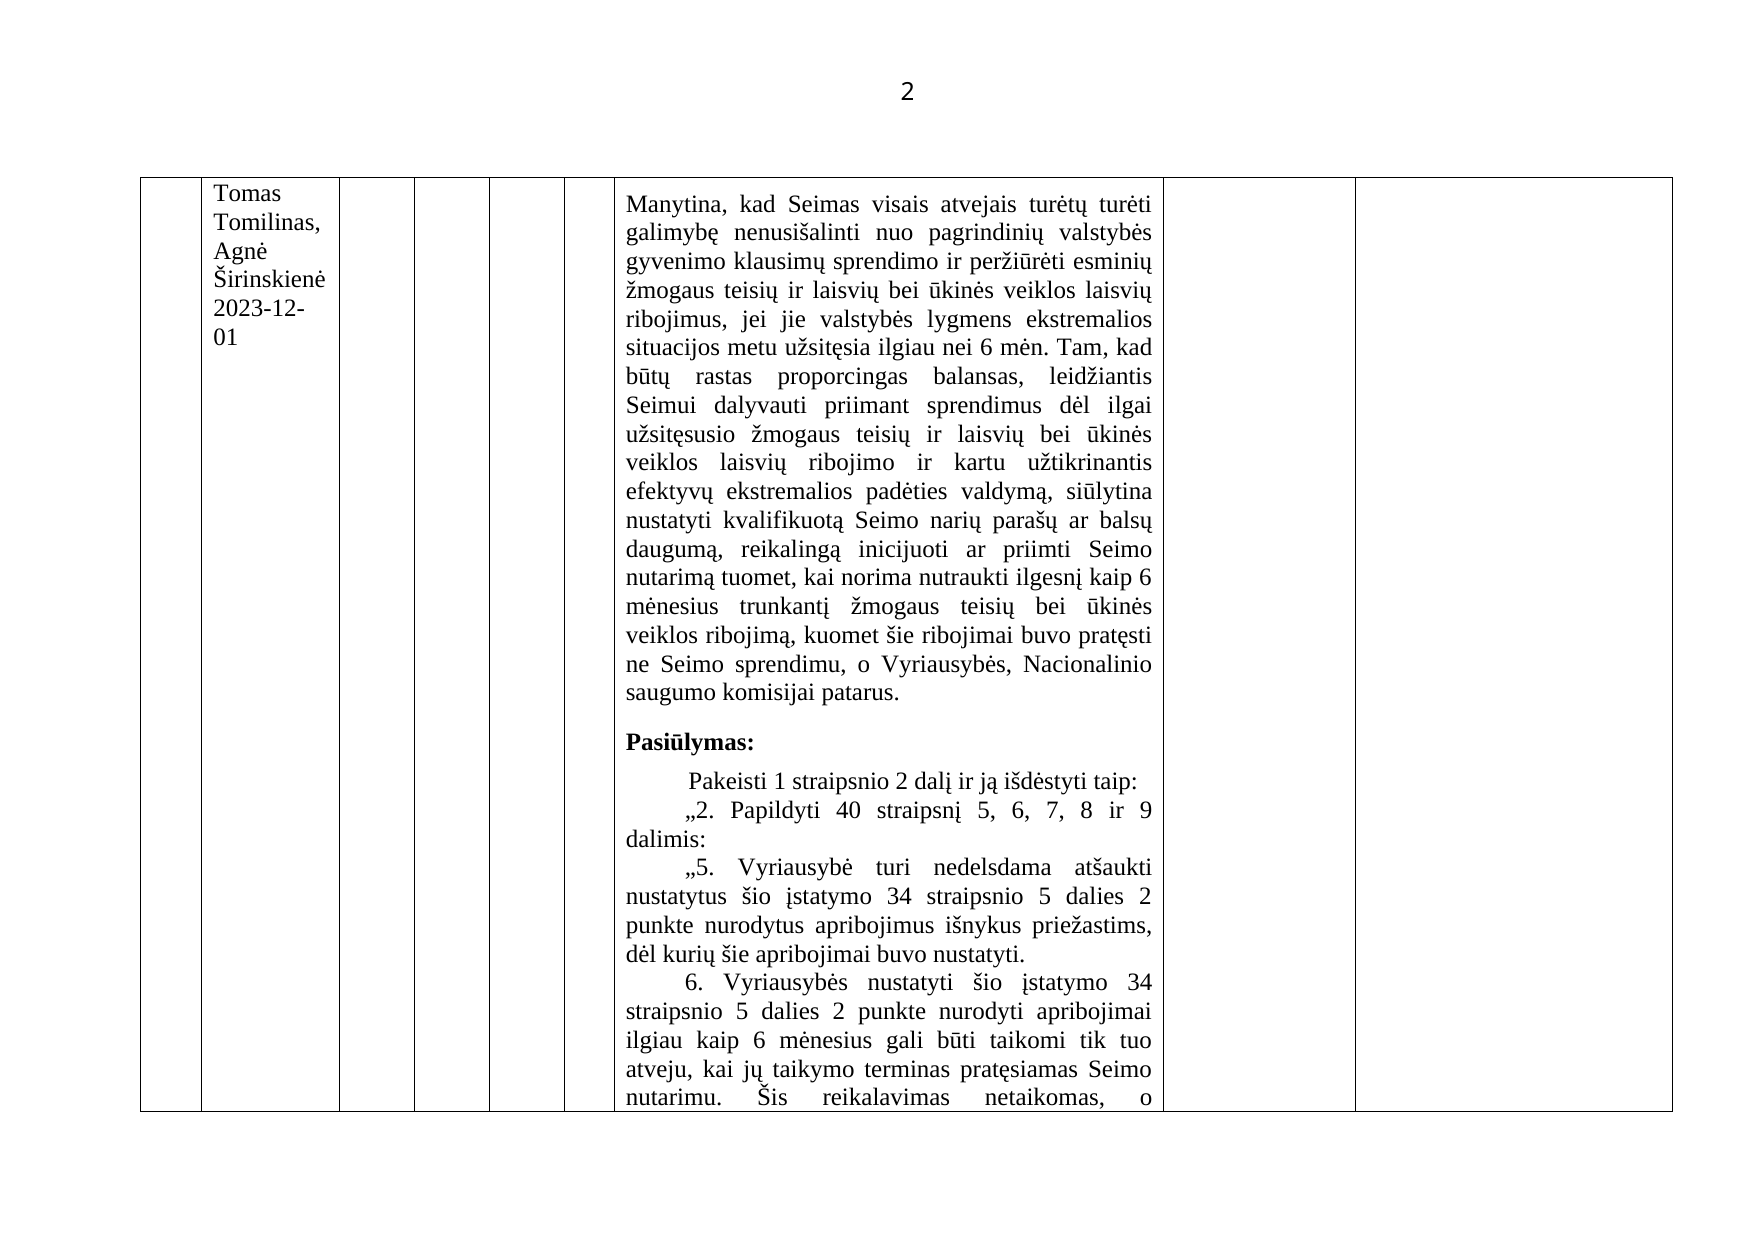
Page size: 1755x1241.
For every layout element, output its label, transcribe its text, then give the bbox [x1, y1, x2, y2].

table_cell [340, 178, 414, 1111]
table_cell [141, 178, 201, 1111]
table_cell Manytina, kad Seimas visais atvejais turėtų turėti galimybę nenusišalinti nuo pagrindinių valstybės gyvenimo klausimų sprendimo ir peržiūrėti esminių žmogaus teisių ir laisvių bei ūkinės veiklos laisvių ribojimus, jei jie valstybės lygmens ekstremalios situacijos metu užsitęsia ilgiau nei 6 mėn. Tam, kad būtų rastas proporcingas balansas, leidžiantis Seimui dalyvauti priimant sprendimus dėl ilgai užsitęsusio žmogaus teisių ir laisvių bei ūkinės veiklos laisvių ribojimo ir kartu užtikrinantis efektyvų ekstremalios padėties valdymą, siūlytina nustatyti kvalifikuotą Seimo narių parašų ar balsų daugumą, reikalingą inicijuoti ar priimti Seimo nutarimą tuomet, kai norima nutraukti ilgesnį kaip 6 mėnesius trunkantį žmogaus teisių bei ūkinės veiklos ribojimą, kuomet šie ribojimai buvo pratęsti ne Seimo sprendimu, o Vyriausybės, Nacionalinio saugumo komisijai patarus. Pasiūlymas: Pakeisti 1 straipsnio 2 dalį ir ją išdėstyti taip: „2. Papildyti 40 straipsnį 5, 6, 7, 8 ir 9 dalimis: „5. Vyriausybė turi nedelsdama atšaukti nustatytus šio įstatymo 34 straipsnio 5 dalies 2 punkte nurodytus apribojimus išnykus priežastims, dėl kurių šie apribojimai buvo nustatyti. 6. Vyriausybės nustatyti šio įstatymo 34 straipsnio 5 dalies 2 punkte nurodyti apribojimai ilgiau kaip 6 mėnesius gali būti taikomi tik tuo atveju, kai jų taikymo terminas pratęsiamas Seimo nutarimu. Šis reikalavimas netaikomas, o [615, 178, 1163, 1111]
table_cell [1164, 178, 1355, 1111]
table_cell Tomas Tomilinas, Agnė Širinskienė 2023-12-01 [202, 178, 339, 1111]
table_cell [415, 178, 489, 1111]
table_cell [565, 178, 614, 1111]
table_cell [490, 178, 564, 1111]
table_cell [1356, 178, 1672, 1111]
